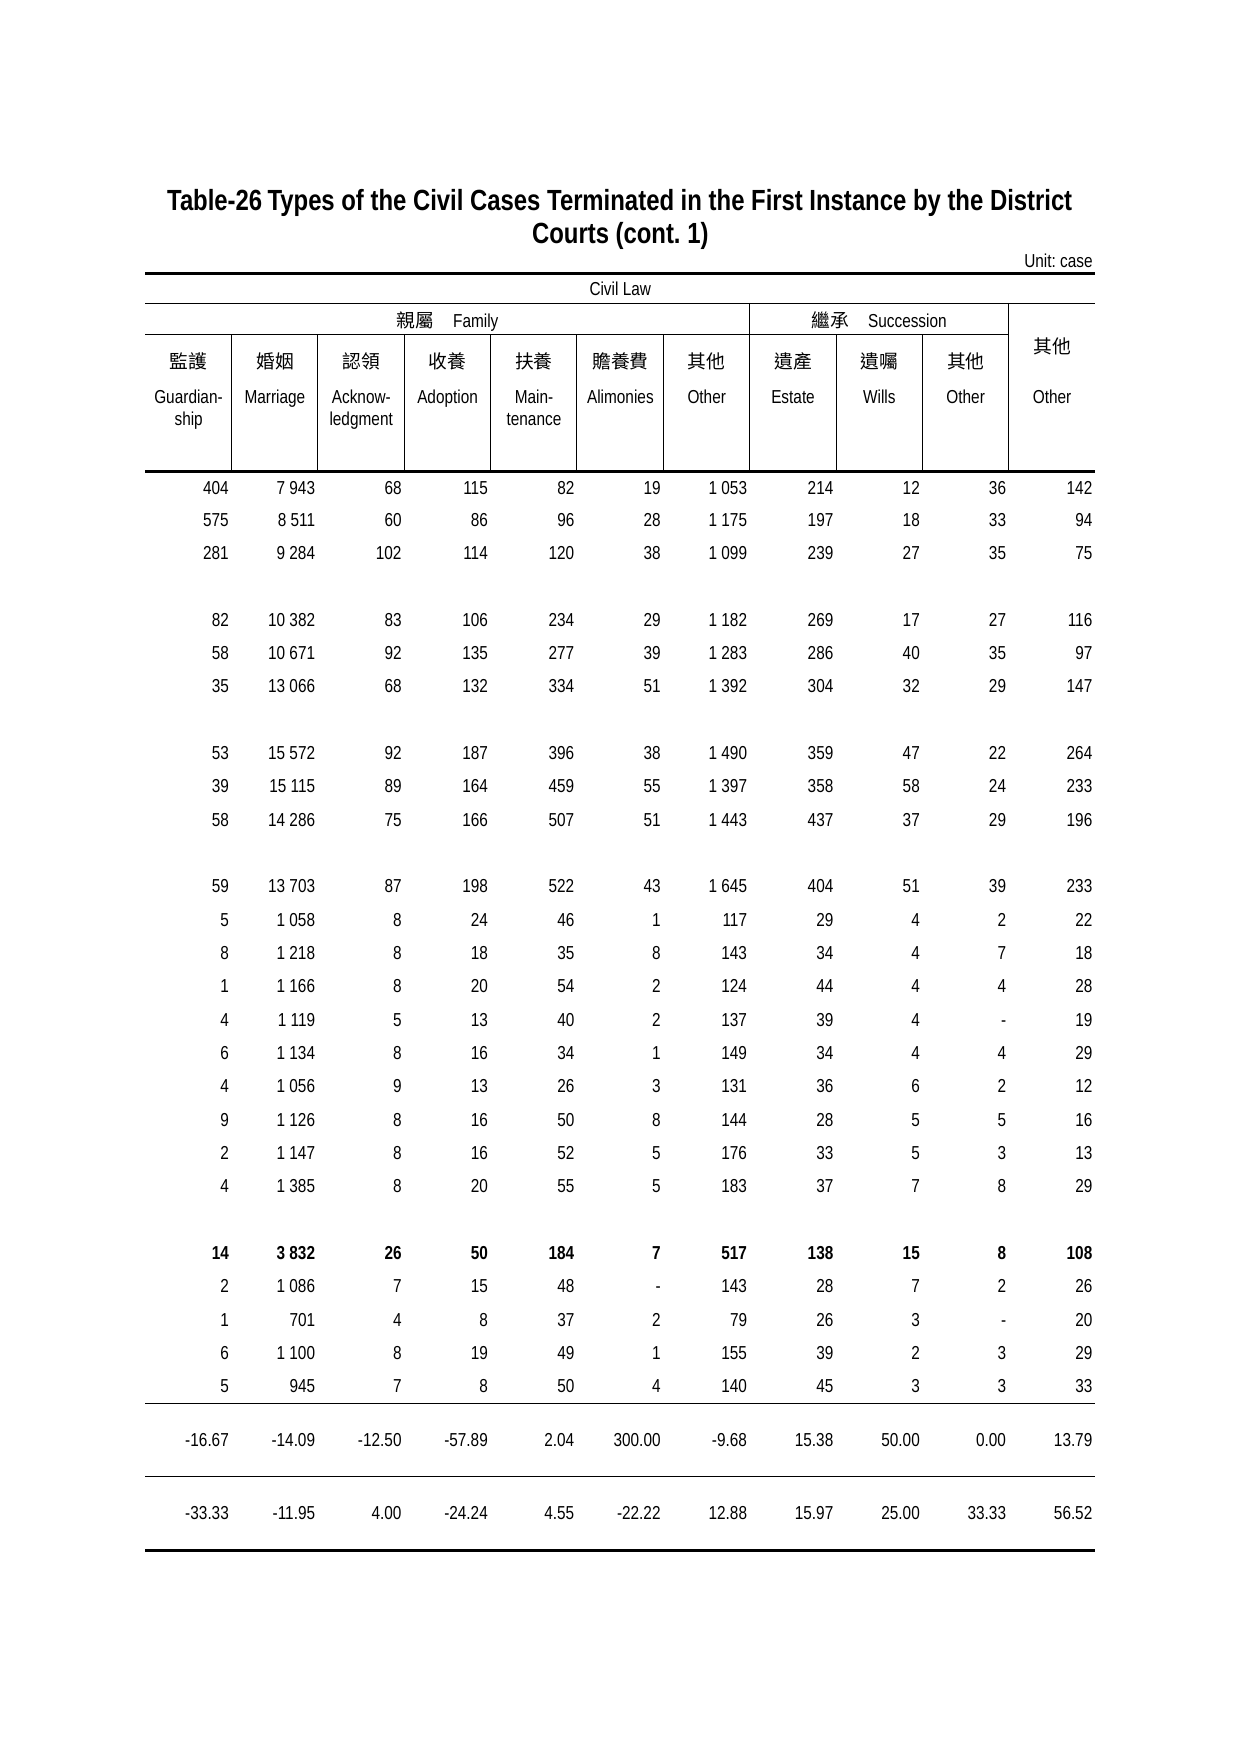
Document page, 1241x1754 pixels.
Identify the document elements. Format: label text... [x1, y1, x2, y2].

table_cell 9 [145, 1103, 231, 1136]
table_cell 18 [836, 503, 922, 536]
table_cell 1 392 [663, 670, 749, 703]
table_cell 82 [491, 473, 577, 503]
table_cell 149 [663, 1036, 749, 1069]
table_cell 53 [145, 736, 231, 769]
table_cell 9 284 [231, 536, 318, 569]
table_cell [663, 703, 749, 736]
table_cell 3 [836, 1303, 922, 1336]
table_cell 115 [404, 473, 491, 503]
table_cell 37 [491, 1303, 577, 1336]
table_cell [836, 570, 922, 603]
table_cell 14 [145, 1236, 231, 1269]
table_cell 8 511 [231, 503, 318, 536]
table_cell [231, 570, 318, 603]
table_cell 45 [750, 1370, 836, 1403]
table_cell 19 [404, 1336, 491, 1369]
table_cell 8 [577, 936, 663, 969]
table_cell 4 [145, 1070, 231, 1103]
table_cell 1 283 [663, 636, 749, 669]
table_cell 18 [1009, 936, 1095, 969]
table_cell 4 [318, 1303, 404, 1336]
table_cell 39 [577, 636, 663, 669]
table_cell 47 [836, 736, 922, 769]
table_cell -24.24 [404, 1477, 491, 1549]
table_cell 131 [663, 1070, 749, 1103]
table_cell [231, 703, 318, 736]
table_cell [491, 703, 577, 736]
table_cell 16 [404, 1036, 491, 1069]
table_cell 1 053 [663, 473, 749, 503]
table_cell [491, 1203, 577, 1236]
table_cell 197 [750, 503, 836, 536]
table_cell 8 [318, 1170, 404, 1203]
table_cell Other [923, 386, 1008, 469]
table_cell [577, 836, 663, 869]
table_cell 214 [750, 473, 836, 503]
table_cell 8 [922, 1170, 1009, 1203]
table_cell -33.33 [145, 1477, 231, 1549]
table_cell 8 [404, 1303, 491, 1336]
table_cell 94 [1009, 503, 1095, 536]
table_cell 2 [577, 1303, 663, 1336]
table_cell 6 [836, 1070, 922, 1103]
table_cell 4 [836, 936, 922, 969]
table_cell 8 [318, 1136, 404, 1169]
table_cell 54 [491, 970, 577, 1003]
table_cell 137 [663, 1003, 749, 1036]
table_cell 1 134 [231, 1036, 318, 1069]
table_cell 196 [1009, 803, 1095, 836]
table_cell 19 [1009, 1003, 1095, 1036]
table_cell 147 [1009, 670, 1095, 703]
table_cell [404, 836, 491, 869]
table_cell 2 [145, 1270, 231, 1303]
table_cell Alimonies [577, 386, 663, 469]
table_cell 233 [1009, 870, 1095, 903]
table_cell 6 [145, 1336, 231, 1369]
table_header Civil Law [145, 275, 1095, 303]
table_cell [577, 1203, 663, 1236]
table_cell 575 [145, 503, 231, 536]
table_cell 13 [1009, 1136, 1095, 1169]
table_cell 55 [577, 770, 663, 803]
table_cell 96 [491, 503, 577, 536]
table_cell [231, 1203, 318, 1236]
table_cell 5 [577, 1170, 663, 1203]
table_cell 8 [318, 903, 404, 936]
table_cell 3 [836, 1370, 922, 1403]
table_cell 1 [145, 1303, 231, 1336]
table_cell 7 [318, 1370, 404, 1403]
table_cell 收養 [405, 335, 490, 386]
table_cell 1 056 [231, 1070, 318, 1103]
table_cell [663, 836, 749, 869]
table_cell 15.97 [750, 1477, 836, 1549]
table_cell Other [1009, 386, 1095, 469]
table_cell 108 [1009, 1236, 1095, 1269]
table_cell 35 [922, 536, 1009, 569]
table_cell 97 [1009, 636, 1095, 669]
table_cell Main- tenance [491, 386, 576, 469]
table_cell 166 [404, 803, 491, 836]
table_cell 68 [318, 670, 404, 703]
table_cell 1 [145, 970, 231, 1003]
table_cell 1 [577, 1336, 663, 1369]
table_cell 33 [750, 1136, 836, 1169]
table_cell 404 [750, 870, 836, 903]
table_cell 8 [577, 1103, 663, 1136]
table_cell 38 [577, 736, 663, 769]
table_cell 認領 [318, 335, 404, 386]
table_cell 7 [318, 1270, 404, 1303]
table_cell 遺產 [750, 335, 836, 386]
table_cell 49 [491, 1336, 577, 1369]
table_cell 4 [836, 903, 922, 936]
table_cell 26 [491, 1070, 577, 1103]
table_cell - [922, 1303, 1009, 1336]
table_cell 13 [404, 1070, 491, 1103]
table_cell 1 175 [663, 503, 749, 536]
table_cell 26 [318, 1236, 404, 1269]
table_cell 2 [922, 1270, 1009, 1303]
table_cell 27 [922, 603, 1009, 636]
table_cell 459 [491, 770, 577, 803]
table_cell 102 [318, 536, 404, 569]
table_cell 22 [1009, 903, 1095, 936]
table_cell 監護 [145, 335, 231, 386]
table_cell 15 115 [231, 770, 318, 803]
table_cell 8 [922, 1236, 1009, 1269]
table_cell 37 [836, 803, 922, 836]
table_cell 56.52 [1009, 1477, 1095, 1549]
table_cell Estate [750, 386, 836, 469]
table_cell [404, 570, 491, 603]
table_cell 7 [922, 936, 1009, 969]
table_cell 264 [1009, 736, 1095, 769]
table_cell 24 [922, 770, 1009, 803]
table_cell 277 [491, 636, 577, 669]
table_cell 29 [750, 903, 836, 936]
table_cell 36 [750, 1070, 836, 1103]
table_cell 87 [318, 870, 404, 903]
table_cell 26 [1009, 1270, 1095, 1303]
table_cell 9 [318, 1070, 404, 1103]
table_cell 269 [750, 603, 836, 636]
table_cell [663, 1203, 749, 1236]
table_cell 34 [750, 1036, 836, 1069]
table_cell 1 218 [231, 936, 318, 969]
table_cell 20 [404, 1170, 491, 1203]
table_cell 132 [404, 670, 491, 703]
table_cell 4 [836, 970, 922, 1003]
table_cell 1 385 [231, 1170, 318, 1203]
table_cell [750, 1203, 836, 1236]
table_cell 89 [318, 770, 404, 803]
table_cell 3 832 [231, 1236, 318, 1269]
table_cell 34 [750, 936, 836, 969]
table_cell 3 [922, 1136, 1009, 1169]
table_cell 1 099 [663, 536, 749, 569]
table_cell 75 [1009, 536, 1095, 569]
table_cell 1 058 [231, 903, 318, 936]
table_cell 婚姻 [232, 335, 317, 386]
table_cell 359 [750, 736, 836, 769]
table_cell 其他 [664, 335, 749, 386]
table_cell 1 126 [231, 1103, 318, 1136]
table_cell 12.88 [663, 1477, 749, 1549]
table_cell 15 [836, 1236, 922, 1269]
table_cell 6 [145, 1036, 231, 1069]
table_cell 15 572 [231, 736, 318, 769]
table_cell [836, 1203, 922, 1236]
table_cell Guardian- ship [145, 386, 231, 469]
table_cell 16 [404, 1103, 491, 1136]
table_cell 43 [577, 870, 663, 903]
table_cell 25.00 [836, 1477, 922, 1549]
table_cell 3 [922, 1370, 1009, 1403]
table_cell 4 [922, 970, 1009, 1003]
table_cell 1 086 [231, 1270, 318, 1303]
table_cell -12.50 [318, 1404, 404, 1476]
table_cell 5 [922, 1103, 1009, 1136]
table_cell 106 [404, 603, 491, 636]
table_cell 86 [404, 503, 491, 536]
table_cell 8 [318, 936, 404, 969]
table_cell 39 [750, 1336, 836, 1369]
table_cell 28 [750, 1103, 836, 1136]
table_cell 48 [491, 1270, 577, 1303]
table_cell 5 [318, 1003, 404, 1036]
table_cell 2.04 [491, 1404, 577, 1476]
table_cell 60 [318, 503, 404, 536]
table_cell [1009, 703, 1095, 736]
table_cell 13 703 [231, 870, 318, 903]
table_cell 52 [491, 1136, 577, 1169]
table_cell 1 490 [663, 736, 749, 769]
table_cell 29 [1009, 1336, 1095, 1369]
table_cell 116 [1009, 603, 1095, 636]
table_cell 34 [491, 1036, 577, 1069]
table_cell 4.55 [491, 1477, 577, 1549]
table_cell 13 [404, 1003, 491, 1036]
table_cell 144 [663, 1103, 749, 1136]
table_cell 1 100 [231, 1336, 318, 1369]
table_cell 40 [836, 636, 922, 669]
table_cell [663, 570, 749, 603]
table_cell -57.89 [404, 1404, 491, 1476]
table_cell 51 [577, 803, 663, 836]
table_cell 143 [663, 1270, 749, 1303]
table_cell -11.95 [231, 1477, 318, 1549]
table_cell 68 [318, 473, 404, 503]
table_cell 8 [318, 1036, 404, 1069]
table_cell 50 [404, 1236, 491, 1269]
table_cell 198 [404, 870, 491, 903]
table_cell 39 [750, 1003, 836, 1036]
table_cell 138 [750, 1236, 836, 1269]
table_cell [231, 836, 318, 869]
table_cell 234 [491, 603, 577, 636]
table_cell [318, 570, 404, 603]
table_cell [577, 570, 663, 603]
table_cell 28 [577, 503, 663, 536]
table_cell 437 [750, 803, 836, 836]
table_cell 3 [577, 1070, 663, 1103]
table_cell 522 [491, 870, 577, 903]
table_cell 7 [577, 1236, 663, 1269]
table_cell 135 [404, 636, 491, 669]
table_cell [750, 836, 836, 869]
table_cell 33 [1009, 1370, 1095, 1403]
table_cell Acknow- ledgment [318, 386, 404, 469]
table_cell 28 [750, 1270, 836, 1303]
table_cell 27 [836, 536, 922, 569]
table_cell 贍養費 [577, 335, 663, 386]
table_cell 233 [1009, 770, 1095, 803]
table_cell 8 [145, 936, 231, 969]
table_cell [1009, 1203, 1095, 1236]
table_cell 29 [1009, 1170, 1095, 1203]
table_cell 4 [836, 1036, 922, 1069]
table_cell 44 [750, 970, 836, 1003]
table_cell 2 [577, 1003, 663, 1036]
table_cell 4 [577, 1370, 663, 1403]
table_cell [922, 570, 1009, 603]
table_cell 51 [577, 670, 663, 703]
table_cell 8 [318, 1103, 404, 1136]
table_cell -22.22 [577, 1477, 663, 1549]
table_cell 140 [663, 1370, 749, 1403]
table_cell 50.00 [836, 1404, 922, 1476]
table_cell 58 [836, 770, 922, 803]
table_cell 35 [491, 936, 577, 969]
table_cell 7 943 [231, 473, 318, 503]
table_cell 8 [318, 970, 404, 1003]
table_cell 286 [750, 636, 836, 669]
table_cell [404, 1203, 491, 1236]
table_cell 59 [145, 870, 231, 903]
table_cell 75 [318, 803, 404, 836]
table_cell 12 [1009, 1070, 1095, 1103]
table_cell 8 [318, 1336, 404, 1369]
table_cell 24 [404, 903, 491, 936]
table_cell 945 [231, 1370, 318, 1403]
table_cell [1009, 570, 1095, 603]
table_cell [404, 703, 491, 736]
table_cell [1009, 836, 1095, 869]
table_cell [145, 703, 231, 736]
table_cell 82 [145, 603, 231, 636]
table_cell 1 166 [231, 970, 318, 1003]
table_cell [836, 703, 922, 736]
table_cell [145, 1203, 231, 1236]
table_cell 176 [663, 1136, 749, 1169]
table_cell 155 [663, 1336, 749, 1369]
table_cell 35 [145, 670, 231, 703]
table_cell [750, 703, 836, 736]
table_cell 58 [145, 803, 231, 836]
table_cell [750, 570, 836, 603]
table_cell 396 [491, 736, 577, 769]
table_cell 29 [922, 670, 1009, 703]
table_cell 120 [491, 536, 577, 569]
table_cell [145, 836, 231, 869]
table_cell 其他 [923, 335, 1008, 386]
table_cell 1 443 [663, 803, 749, 836]
table_cell 29 [1009, 1036, 1095, 1069]
table_cell [491, 570, 577, 603]
table_cell 517 [663, 1236, 749, 1269]
table_cell [145, 570, 231, 603]
table_cell 39 [922, 870, 1009, 903]
table_cell 40 [491, 1003, 577, 1036]
table_cell 143 [663, 936, 749, 969]
table_cell 15.38 [750, 1404, 836, 1476]
table_cell 4.00 [318, 1477, 404, 1549]
table_cell 19 [577, 473, 663, 503]
table_cell [318, 703, 404, 736]
table_cell 507 [491, 803, 577, 836]
table_cell 26 [750, 1303, 836, 1336]
table_cell 遺囑 [837, 335, 922, 386]
table_cell 124 [663, 970, 749, 1003]
table_cell 7 [836, 1270, 922, 1303]
table_cell 4 [922, 1036, 1009, 1069]
table_cell 2 [577, 970, 663, 1003]
table_cell 187 [404, 736, 491, 769]
table_cell 300.00 [577, 1404, 663, 1476]
table_cell 5 [836, 1136, 922, 1169]
table_cell 5 [577, 1136, 663, 1169]
table_cell Marriage [232, 386, 317, 469]
table_cell 50 [491, 1370, 577, 1403]
table_cell 18 [404, 936, 491, 969]
table_cell 281 [145, 536, 231, 569]
table_cell 38 [577, 536, 663, 569]
table_cell 404 [145, 473, 231, 503]
table_cell 2 [922, 903, 1009, 936]
table_cell [318, 836, 404, 869]
table_cell 29 [922, 803, 1009, 836]
table_cell 334 [491, 670, 577, 703]
table_cell 7 [836, 1170, 922, 1203]
table_cell 繼承 Succession [750, 304, 1008, 334]
table_cell 1 182 [663, 603, 749, 636]
table_cell 51 [836, 870, 922, 903]
table_cell 184 [491, 1236, 577, 1269]
table_cell 13.79 [1009, 1404, 1095, 1476]
table_cell 2 [145, 1136, 231, 1169]
table_cell 3 [922, 1336, 1009, 1369]
table_cell 239 [750, 536, 836, 569]
table_cell 142 [1009, 473, 1095, 503]
table_cell 10 382 [231, 603, 318, 636]
table_cell 22 [922, 736, 1009, 769]
table_cell 36 [922, 473, 1009, 503]
table_cell 33 [922, 503, 1009, 536]
table_cell 4 [145, 1003, 231, 1036]
table_cell -9.68 [663, 1404, 749, 1476]
table_cell Wills [837, 386, 922, 469]
table_cell 1 147 [231, 1136, 318, 1169]
table_cell 28 [1009, 970, 1095, 1003]
table_cell 83 [318, 603, 404, 636]
table_cell 50 [491, 1103, 577, 1136]
table_cell 8 [404, 1370, 491, 1403]
table_cell 其他 [1009, 304, 1095, 386]
table_cell 164 [404, 770, 491, 803]
table_cell 183 [663, 1170, 749, 1203]
table_cell 4 [145, 1170, 231, 1203]
table_cell 358 [750, 770, 836, 803]
table_cell 13 066 [231, 670, 318, 703]
table_cell 17 [836, 603, 922, 636]
table_cell 92 [318, 636, 404, 669]
table_cell 16 [404, 1136, 491, 1169]
text Unit: case [148, 250, 1092, 272]
table_cell 92 [318, 736, 404, 769]
text Table-26 Types of the Civil Cases Terminated in the First Instance by the District Courts (cont. 1) [148, 183, 1092, 250]
table_cell 2 [836, 1336, 922, 1369]
table_cell - [922, 1003, 1009, 1036]
table_cell 1 [577, 1036, 663, 1069]
table_cell Adoption [405, 386, 490, 469]
table_cell 5 [145, 903, 231, 936]
table_cell 58 [145, 636, 231, 669]
table_cell 117 [663, 903, 749, 936]
table_cell 701 [231, 1303, 318, 1336]
table_cell [922, 1203, 1009, 1236]
table_cell 12 [836, 473, 922, 503]
table_cell 4 [836, 1003, 922, 1036]
table_cell 16 [1009, 1103, 1095, 1136]
table_cell [922, 703, 1009, 736]
table_cell -16.67 [145, 1404, 231, 1476]
table_cell 29 [577, 603, 663, 636]
table_cell 114 [404, 536, 491, 569]
table_cell 1 119 [231, 1003, 318, 1036]
table_cell 5 [836, 1103, 922, 1136]
table_cell 0.00 [922, 1404, 1009, 1476]
table_cell 20 [1009, 1303, 1095, 1336]
table_cell 55 [491, 1170, 577, 1203]
table_cell 46 [491, 903, 577, 936]
table_cell 14 286 [231, 803, 318, 836]
table_cell 37 [750, 1170, 836, 1203]
table_cell [922, 836, 1009, 869]
table_cell 親屬 Family [145, 304, 749, 334]
table_cell 1 [577, 903, 663, 936]
table_cell 79 [663, 1303, 749, 1336]
table_cell 扶養 [491, 335, 576, 386]
table_cell [577, 703, 663, 736]
table_cell 5 [145, 1370, 231, 1403]
table_cell Other [664, 386, 749, 469]
table_cell 32 [836, 670, 922, 703]
table_cell [836, 836, 922, 869]
table_cell 15 [404, 1270, 491, 1303]
table_cell - [577, 1270, 663, 1303]
table_cell 2 [922, 1070, 1009, 1103]
table_cell 304 [750, 670, 836, 703]
table_cell 20 [404, 970, 491, 1003]
table_cell 10 671 [231, 636, 318, 669]
table_cell 33.33 [922, 1477, 1009, 1549]
table_cell 1 645 [663, 870, 749, 903]
table_cell -14.09 [231, 1404, 318, 1476]
table_cell 39 [145, 770, 231, 803]
table_cell [491, 836, 577, 869]
table_cell [318, 1203, 404, 1236]
table_cell 1 397 [663, 770, 749, 803]
table_cell 35 [922, 636, 1009, 669]
